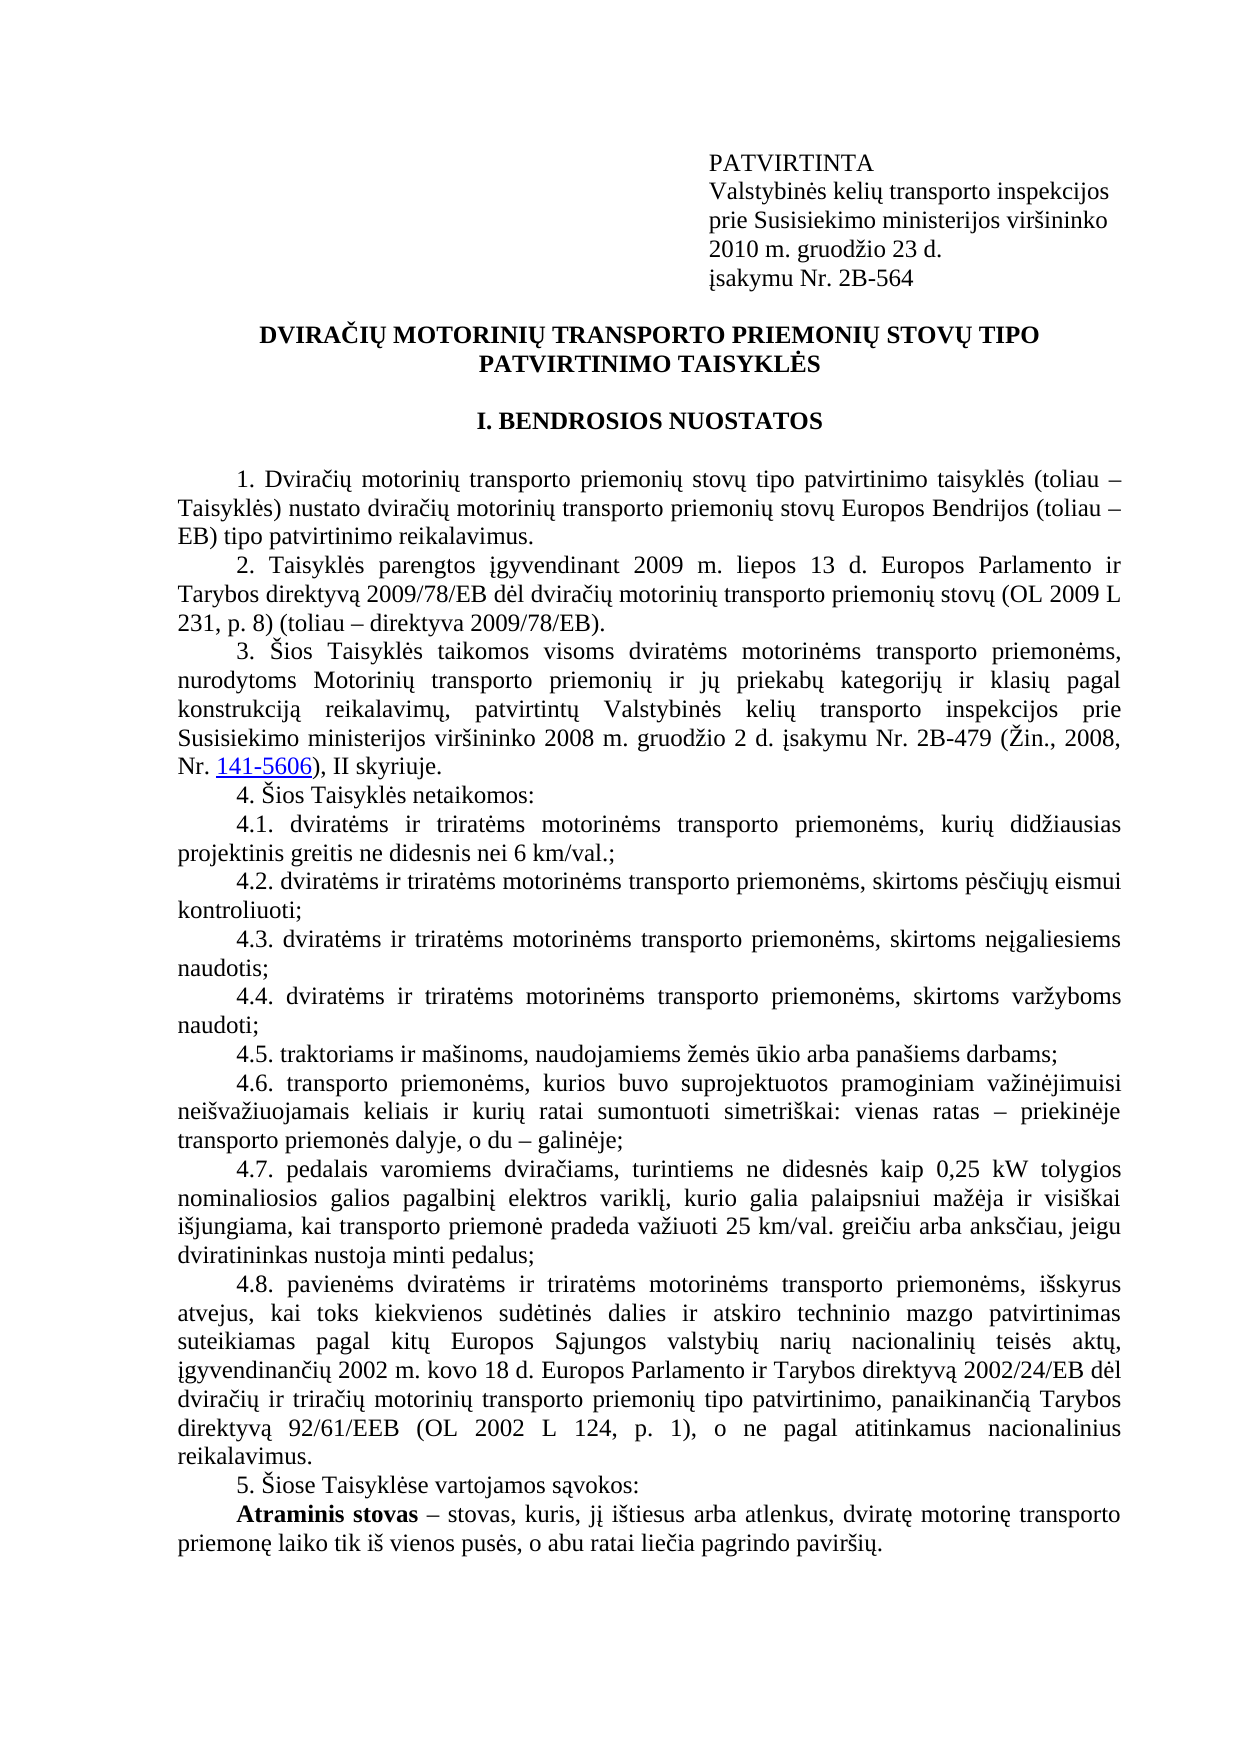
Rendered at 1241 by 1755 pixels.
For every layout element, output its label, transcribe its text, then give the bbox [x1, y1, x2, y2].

text 4.4. dviratėms ir triratėms motorinėms transporto priemonėms, skirtoms varžyboms naudoti; [177, 981, 1122, 1039]
text 4. Šios Taisyklės netaikomos: [177, 780, 1122, 809]
text 4.1. dviratėms ir triratėms motorinėms transporto priemonėms, kurių didžiausias projektinis greitis ne didesnis nei 6 km/val.; [177, 809, 1122, 866]
text įsakymu Nr. 2B-564 [177, 263, 1122, 291]
text Atraminis stovas – stovas, kuris, jį ištiesus arba atlenkus, dviratę motorinę transporto priemonę laiko tik iš vienos pusės, o abu ratai liečia pagrindo paviršių. [177, 1499, 1122, 1556]
text 4.6. transporto priemonėms, kurios buvo suprojektuotos pramoginiam važinėjimuisi neišvažiuojamais keliais ir kurių ratai sumontuoti simetriškai: vienas ratas – priekinėje transporto priemonės dalyje, o du – galinėje; [177, 1068, 1122, 1154]
text 3. Šios Taisyklės taikomos visoms dviratėms motorinėms transporto priemonėms, nurodytoms Motorinių transporto priemonių ir jų priekabų kategorijų ir klasių pagal konstrukciją reikalavimų, patvirtintų Valstybinės kelių transporto inspekcijos prie Susisiekimo ministerijos viršininko 2008 m. gruodžio 2 d. įsakymu Nr. 2B-479 (Žin., 2008, Nr. 141-5606), II skyriuje. [177, 636, 1122, 780]
text 2. Taisyklės parengtos įgyvendinant 2009 m. liepos 13 d. Europos Parlamento ir Tarybos direktyvą 2009/78/EB dėl dviračių motorinių transporto priemonių stovų (OL 2009 L 231, p. 8) (toliau – direktyva 2009/78/EB). [177, 550, 1122, 636]
text 4.3. dviratėms ir triratėms motorinėms transporto priemonėms, skirtoms neįgaliesiems naudotis; [177, 924, 1122, 981]
text 5. Šiose Taisyklėse vartojamos sąvokos: [177, 1470, 1122, 1499]
text DVIRAČIŲ MOTORINIŲ TRANSPORTO PRIEMONIŲ STOVŲ TIPO PATVIRTINIMO TAISYKLĖS [177, 320, 1122, 378]
text 4.8. pavienėms dviratėms ir triratėms motorinėms transporto priemonėms, išskyrus atvejus, kai toks kiekvienos sudėtinės dalies ir atskiro techninio mazgo patvirtinimas suteikiamas pagal kitų Europos Sąjungos valstybių narių nacionalinių teisės aktų, įgyvendinančių 2002 m. kovo 18 d. Europos Parlamento ir Tarybos direktyvą 2002/24/EB dėl dviračių ir triračių motorinių transporto priemonių tipo patvirtinimo, panaikinančią Tarybos direktyvą 92/61/EEB (OL 2002 L 124, p. 1), o ne pagal atitinkamus nacionalinius reikalavimus. [177, 1269, 1122, 1470]
text prie Susisiekimo ministerijos viršininko [177, 205, 1122, 234]
text 2010 m. gruodžio 23 d. [177, 234, 1122, 263]
text 4.7. pedalais varomiems dviračiams, turintiems ne didesnės kaip 0,25 kW tolygios nominaliosios galios pagalbinį elektros variklį, kurio galia palaipsniui mažėja ir visiškai išjungiama, kai transporto priemonė pradeda važiuoti 25 km/val. greičiu arba anksčiau, jeigu dviratininkas nustoja minti pedalus; [177, 1154, 1122, 1269]
text 4.2. dviratėms ir triratėms motorinėms transporto priemonėms, skirtoms pėsčiųjų eismui kontroliuoti; [177, 866, 1122, 924]
text 1. Dviračių motorinių transporto priemonių stovų tipo patvirtinimo taisyklės (toliau – Taisyklės) nustato dviračių motorinių transporto priemonių stovų Europos Bendrijos (toliau – EB) tipo patvirtinimo reikalavimus. [177, 464, 1122, 550]
text 4.5. traktoriams ir mašinoms, naudojamiems žemės ūkio arba panašiems darbams; [177, 1039, 1122, 1068]
text PATVIRTINTA [177, 148, 1122, 176]
text I. BENDROSIOS NUOSTATOS [177, 406, 1122, 435]
text Valstybinės kelių transporto inspekcijos [177, 176, 1122, 205]
